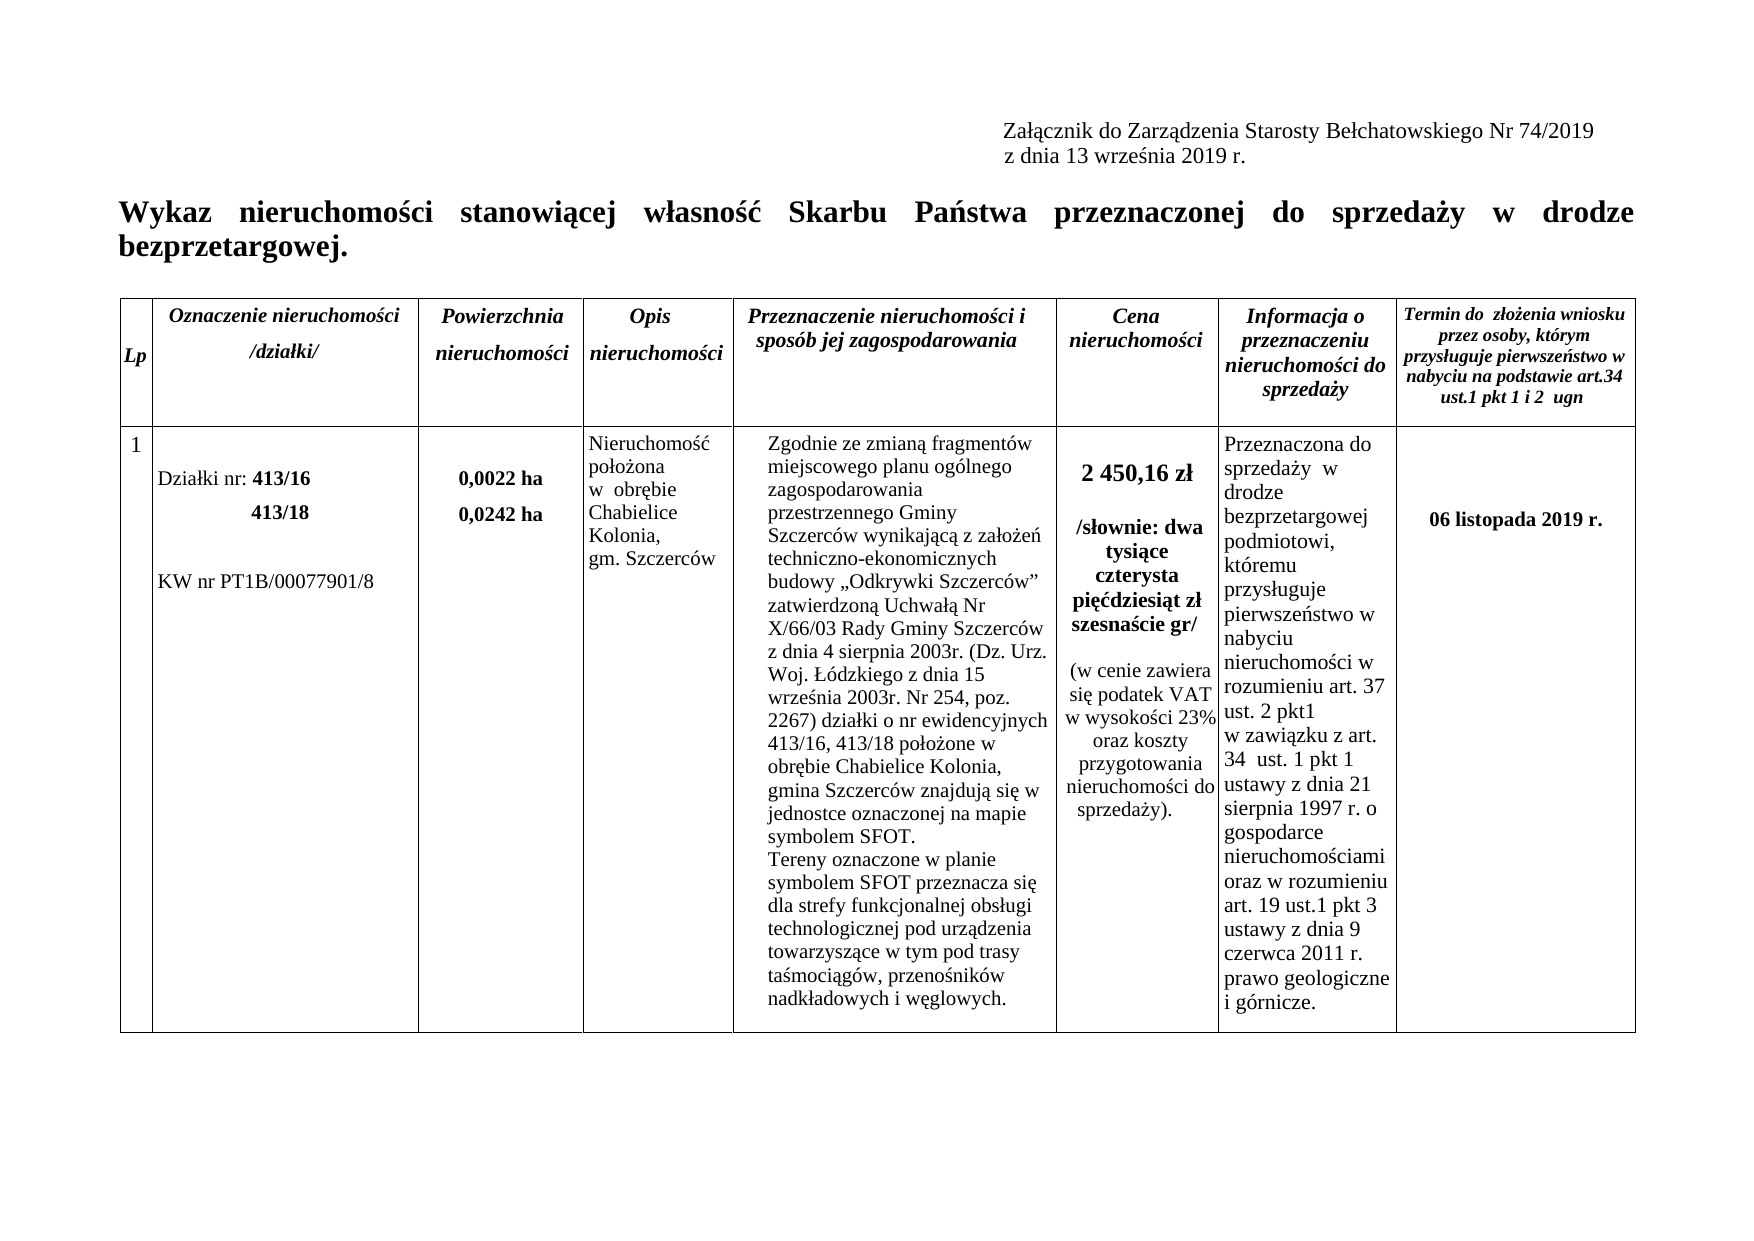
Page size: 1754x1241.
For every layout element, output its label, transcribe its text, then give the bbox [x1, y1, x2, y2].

table_header Przeznaczenie nieruchomości i sposób jej zagospodarowania [734, 299, 1056, 426]
table_header Powierzchnia nieruchomości [419, 299, 582, 426]
table_header Informacja o przeznaczeniu nieruchomości do sprzedaży [1219, 299, 1396, 426]
table_cell 1 [121, 427, 152, 1032]
table_cell 06 listopada 2019 r. [1397, 427, 1635, 1032]
table_cell Przeznaczona do sprzedaży w drodze bezprzetargowej podmiotowi, któremu przysługuje pierwszeństwo w nabyciu nieruchomości w rozumieniu art. 37 ust. 2 pkt1 w zawiązku z art. 34 ust. 1 pkt 1 ustawy z dnia 21 sierpnia 1997 r. o gospodarce nieruchomościami oraz w rozumieniu art. 19 ust.1 pkt 3 ustawy z dnia 9 czerwca 2011 r. prawo geologiczne i górnicze. [1219, 427, 1396, 1032]
table_header Termin do złożenia wniosku przez osoby, którym przysługuje pierwszeństwo w nabyciu na podstawie art.34 ust.1 pkt 1 i 2 ugn [1397, 299, 1635, 426]
table_cell 2 450,16 zł /słownie: dwa tysiące czterysta pięćdziesiąt zł szesnaście gr/ (w cenie zawiera się podatek VAT w wysokości 23% oraz koszty przygotowania nieruchomości do sprzedaży). [1057, 427, 1218, 1032]
text Załącznik do Zarządzenia Starosty Bełchatowskiego Nr 74/2019 [118, 118, 1636, 143]
table_cell 0,0022 ha 0,0242 ha [419, 427, 582, 1032]
text Wykaz nieruchomości stanowiącej własność Skarbu Państwa przeznaczonej do sprzedaży w drodze bezprzetargowej. [118, 194, 1636, 263]
table_cell Działki nr: 413/16 413/18 KW nr PT1B/00077901/8 [153, 427, 418, 1032]
table_header Lp [121, 299, 152, 426]
table_header Cena nieruchomości [1057, 299, 1218, 426]
table_cell Zgodnie ze zmianą fragmentów miejscowego planu ogólnego zagospodarowania przestrzennego Gminy Szczerców wynikającą z założeń techniczno-ekonomicznych budowy „Odkrywki Szczerców” zatwierdzoną Uchwałą Nr X/66/03 Rady Gminy Szczerców z dnia 4 sierpnia 2003r. (Dz. Urz. Woj. Łódzkiego z dnia 15 września 2003r. Nr 254, poz. 2267) działki o nr ewidencyjnych 413/16, 413/18 położone w obrębie Chabielice Kolonia, gmina Szczerców znajdują się w jednostce oznaczonej na mapie symbolem SFOT. Tereny oznaczone w planie symbolem SFOT przeznacza się dla strefy funkcjonalnej obsługi technologicznej pod urządzenia towarzyszące w tym pod trasy taśmociągów, przenośników nadkładowych i węglowych. [734, 427, 1056, 1032]
text z dnia 13 września 2019 r. [118, 143, 1636, 169]
table_header Opis nieruchomości [584, 299, 732, 426]
table_header Oznaczenie nieruchomości /działki/ [153, 299, 418, 426]
table_cell Nieruchomość położona w obrębie Chabielice Kolonia, gm. Szczerców [584, 427, 732, 1032]
